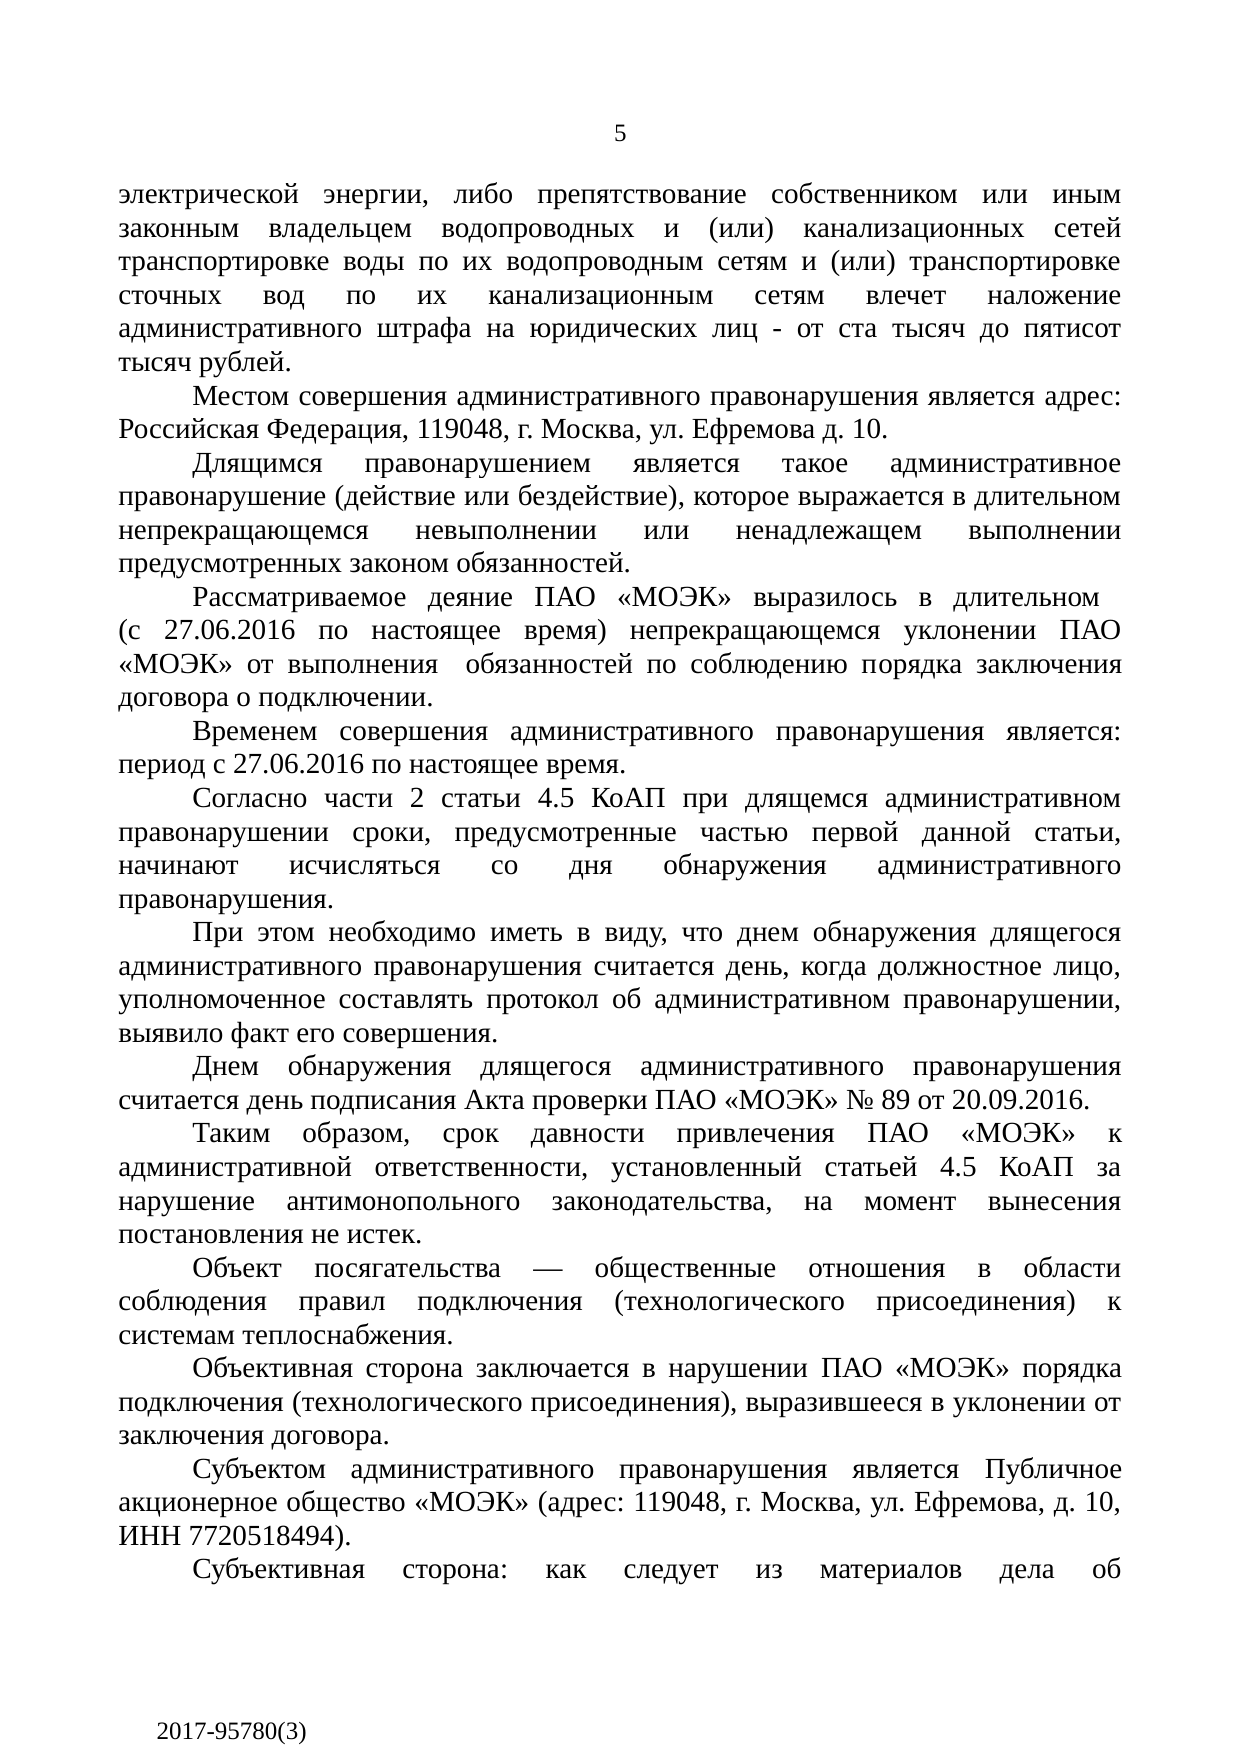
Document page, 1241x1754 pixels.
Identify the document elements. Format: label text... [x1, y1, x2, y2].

text Рассматриваемое деяние ПАО «МОЭК» выразилось в длительном (с 27.06.2016 по настоящее время) непрекращающемся уклонении ПАО «МОЭК» от выполнения обязанностей по соблюдению порядка заключения договора о подключении. [118, 579, 1122, 713]
text Субъективная сторона: как следует из материалов дела об [118, 1552, 1122, 1585]
text Длящимся правонарушением является такое административное правонарушение (действие или бездействие), которое выражается в длительном непрекращающемся невыполнении или ненадлежащем выполнении предусмотренных законом обязанностей. [118, 445, 1122, 579]
text электрической энергии, либо препятствование собственником или иным законным владельцем водопроводных и (или) канализационных сетей транспортировке воды по их водопроводным сетям и (или) транспортировке сточных вод по их канализационным сетям влечет наложение административного штрафа на юридических лиц - от ста тысяч до пятисот тысяч рублей. [118, 176, 1122, 378]
text Днем обнаружения длящегося административного правонарушения считается день подписания Акта проверки ПАО «МОЭК» № 89 от 20.09.2016. [118, 1048, 1122, 1116]
text Согласно части 2 статьи 4.5 КоАП при длящемся административном правонарушении сроки, предусмотренные частью первой данной статьи, начинают исчисляться со дня обнаружения административного правонарушения. [118, 780, 1122, 914]
text Временем совершения административного правонарушения является: период с 27.06.2016 по настоящее время. [118, 713, 1122, 780]
text Субъектом административного правонарушения является Публичное акционерное общество «МОЭК» (адрес: 119048, г. Москва, ул. Ефремова, д. 10, ИНН 7720518494). [118, 1451, 1122, 1552]
text Объект посягательства — общественные отношения в области соблюдения правил подключения (технологического присоединения) к системам теплоснабжения. [118, 1250, 1122, 1350]
text Объективная сторона заключается в нарушении ПАО «МОЭК» порядка подключения (технологического присоединения), выразившееся в уклонении от заключения договора. [118, 1350, 1122, 1451]
text Таким образом, срок давности привлечения ПАО «МОЭК» к административной ответственности, установленный статьей 4.5 КоАП за нарушение антимонопольного законодательства, на момент вынесения постановления не истек. [118, 1116, 1122, 1250]
text При этом необходимо иметь в виду, что днем обнаружения длящегося административного правонарушения считается день, когда должностное лицо, уполномоченное составлять протокол об административном правонарушении, выявило факт его совершения. [118, 914, 1122, 1048]
text Местом совершения административного правонарушения является адрес: Российская Федерация, 119048, г. Москва, ул. Ефремова д. 10. [118, 378, 1122, 445]
